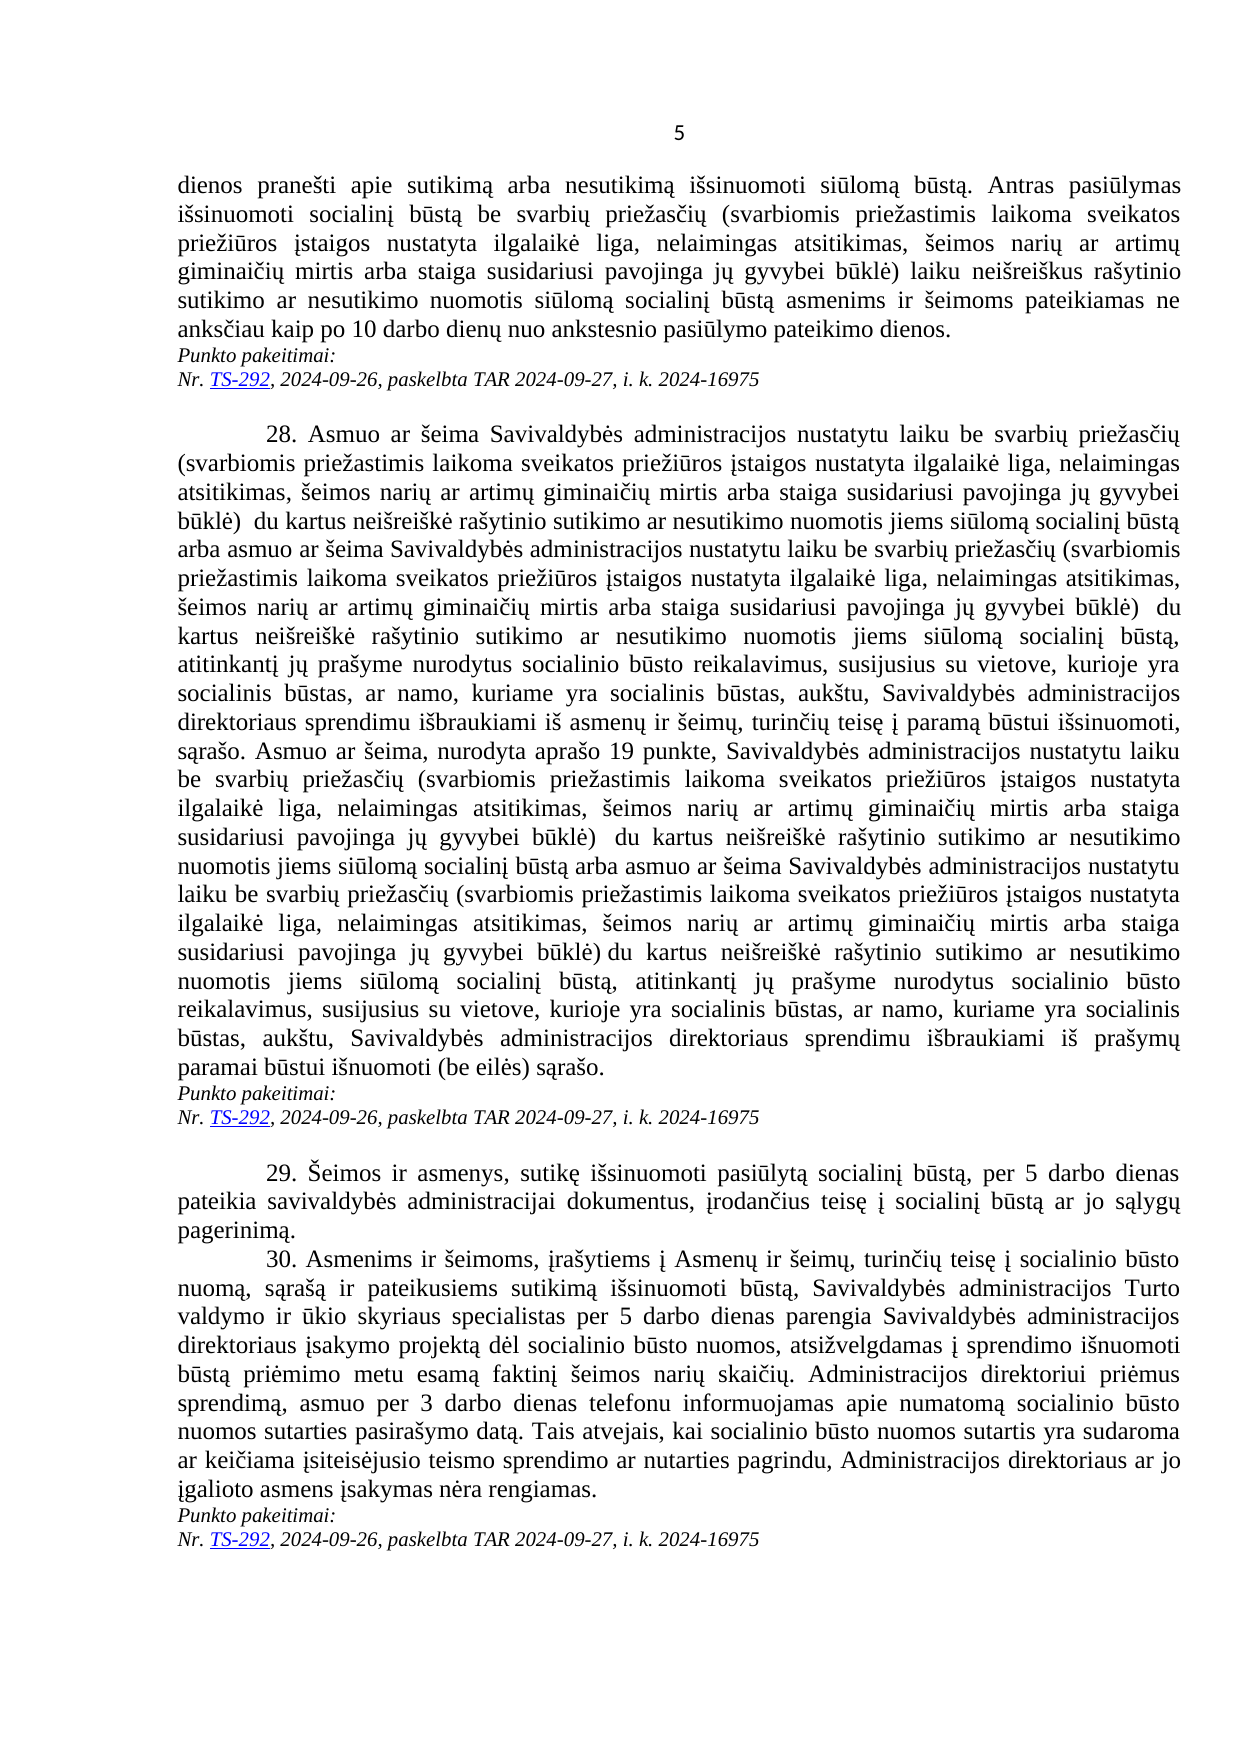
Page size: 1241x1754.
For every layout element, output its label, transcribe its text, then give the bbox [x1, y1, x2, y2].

text Punkto pakeitimai: [177, 1081, 1181, 1105]
text Nr. TS-292, 2024-09-26, paskelbta TAR 2024-09-27, i. k. 2024-16975 [177, 1105, 1181, 1129]
text dienos pranešti apie sutikimą arba nesutikimą išsinuomoti siūlomą būstą. Antras pasiūlymas išsinuomoti socialinį būstą be svarbių priežasčių (svarbiomis priežastimis laikoma sveikatos priežiūros įstaigos nustatyta ilgalaikė liga, nelaimingas atsitikimas, šeimos narių ar artimų giminaičių mirtis arba staiga susidariusi pavojinga jų gyvybei būklė) laiku neišreiškus rašytinio sutikimo ar nesutikimo nuomotis siūlomą socialinį būstą asmenims ir šeimoms pateikiamas ne anksčiau kaip po 10 darbo dienų nuo ankstesnio pasiūlymo pateikimo dienos. [177, 170, 1181, 343]
text Nr. TS-292, 2024-09-26, paskelbta TAR 2024-09-27, i. k. 2024-16975 [177, 367, 1181, 391]
text Punkto pakeitimai: [177, 343, 1181, 367]
text 30. Asmenims ir šeimoms, įrašytiems į Asmenų ir šeimų, turinčių teisę į socialinio būsto nuomą, sąrašą ir pateikusiems sutikimą išsinuomoti būstą, Savivaldybės administracijos Turto valdymo ir ūkio skyriaus specialistas per 5 darbo dienas parengia Savivaldybės administracijos direktoriaus įsakymo projektą dėl socialinio būsto nuomos, atsižvelgdamas į sprendimo išnuomoti būstą priėmimo metu esamą faktinį šeimos narių skaičių. Administracijos direktoriui priėmus sprendimą, asmuo per 3 darbo dienas telefonu informuojamas apie numatomą socialinio būsto nuomos sutarties pasirašymo datą. Tais atvejais, kai socialinio būsto nuomos sutartis yra sudaroma ar keičiama įsiteisėjusio teismo sprendimo ar nutarties pagrindu, Administracijos direktoriaus ar jo įgalioto asmens įsakymas nėra rengiamas. [177, 1244, 1181, 1503]
text 29. Šeimos ir asmenys, sutikę išsinuomoti pasiūlytą socialinį būstą, per 5 darbo dienas pateikia savivaldybės administracijai dokumentus, įrodančius teisę į socialinį būstą ar jo sąlygų pagerinimą. [177, 1158, 1181, 1244]
text Punkto pakeitimai: [177, 1503, 1181, 1527]
text 28. Asmuo ar šeima Savivaldybės administracijos nustatytu laiku be svarbių priežasčių (svarbiomis priežastimis laikoma sveikatos priežiūros įstaigos nustatyta ilgalaikė liga, nelaimingas atsitikimas, šeimos narių ar artimų giminaičių mirtis arba staiga susidariusi pavojinga jų gyvybei būklė) du kartus neišreiškė rašytinio sutikimo ar nesutikimo nuomotis jiems siūlomą socialinį būstą arba asmuo ar šeima Savivaldybės administracijos nustatytu laiku be svarbių priežasčių (svarbiomis priežastimis laikoma sveikatos priežiūros įstaigos nustatyta ilgalaikė liga, nelaimingas atsitikimas, šeimos narių ar artimų giminaičių mirtis arba staiga susidariusi pavojinga jų gyvybei būklė) du kartus neišreiškė rašytinio sutikimo ar nesutikimo nuomotis jiems siūlomą socialinį būstą, atitinkantį jų prašyme nurodytus socialinio būsto reikalavimus, susijusius su vietove, kurioje yra socialinis būstas, ar namo, kuriame yra socialinis būstas, aukštu, Savivaldybės administracijos direktoriaus sprendimu išbraukiami iš asmenų ir šeimų, turinčių teisę į paramą būstui išsinuomoti, sąrašo. Asmuo ar šeima, nurodyta aprašo 19 punkte, Savivaldybės administracijos nustatytu laiku be svarbių priežasčių (svarbiomis priežastimis laikoma sveikatos priežiūros įstaigos nustatyta ilgalaikė liga, nelaimingas atsitikimas, šeimos narių ar artimų giminaičių mirtis arba staiga susidariusi pavojinga jų gyvybei būklė) du kartus neišreiškė rašytinio sutikimo ar nesutikimo nuomotis jiems siūlomą socialinį būstą arba asmuo ar šeima Savivaldybės administracijos nustatytu laiku be svarbių priežasčių (svarbiomis priežastimis laikoma sveikatos priežiūros įstaigos nustatyta ilgalaikė liga, nelaimingas atsitikimas, šeimos narių ar artimų giminaičių mirtis arba staiga susidariusi pavojinga jų gyvybei būklė) du kartus neišreiškė rašytinio sutikimo ar nesutikimo nuomotis jiems siūlomą socialinį būstą, atitinkantį jų prašyme nurodytus socialinio būsto reikalavimus, susijusius su vietove, kurioje yra socialinis būstas, ar namo, kuriame yra socialinis būstas, aukštu, Savivaldybės administracijos direktoriaus sprendimu išbraukiami iš prašymų paramai būstui išnuomoti (be eilės) sąrašo. [177, 419, 1181, 1081]
text Nr. TS-292, 2024-09-26, paskelbta TAR 2024-09-27, i. k. 2024-16975 [177, 1527, 1181, 1551]
